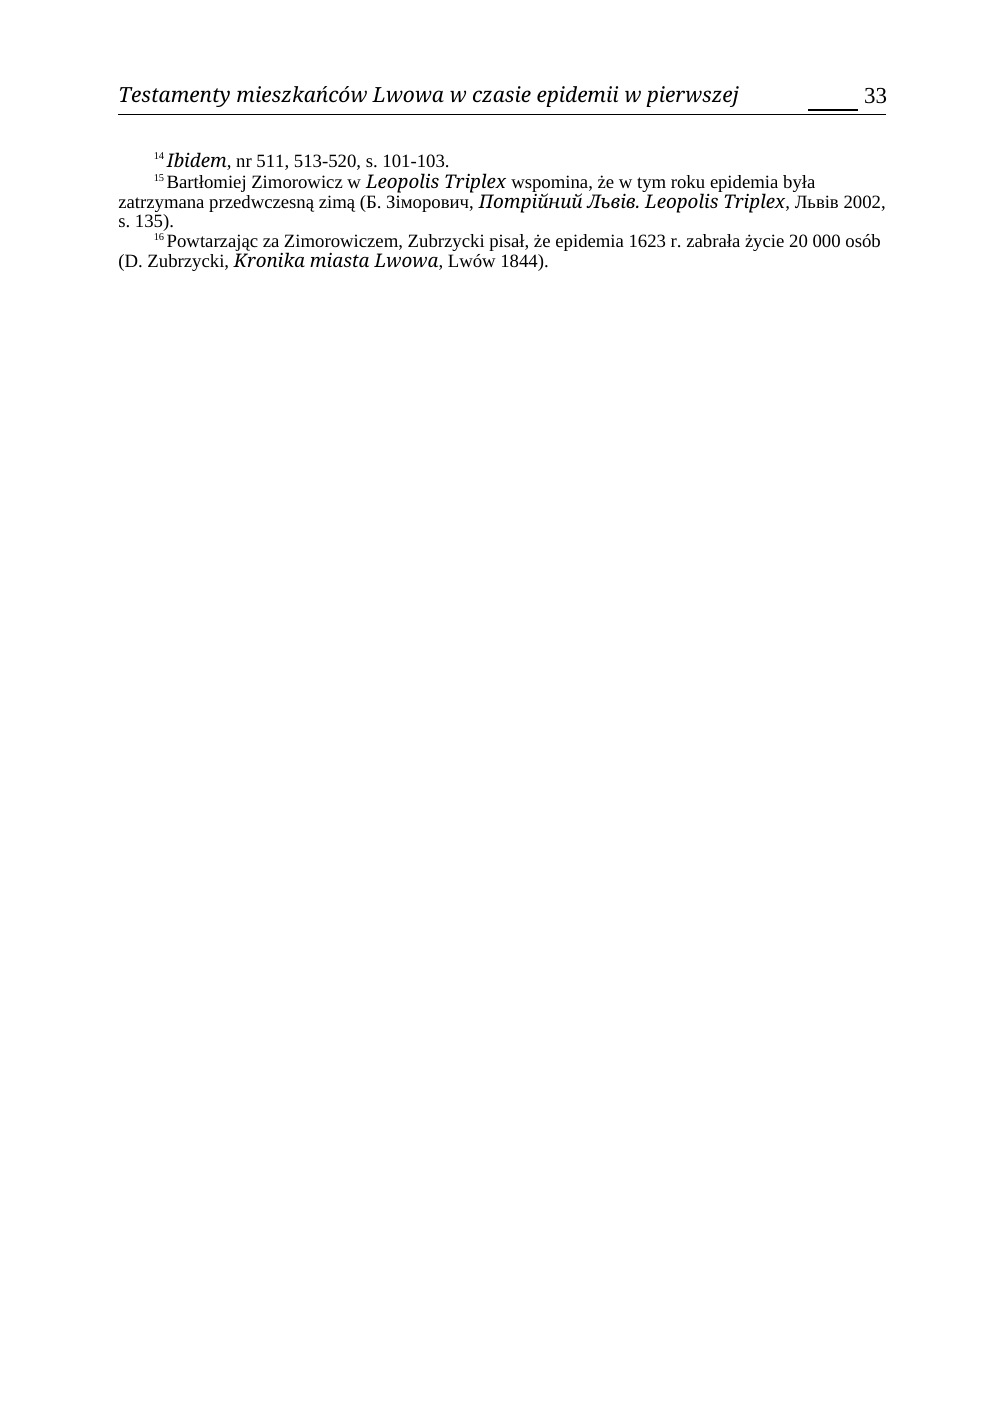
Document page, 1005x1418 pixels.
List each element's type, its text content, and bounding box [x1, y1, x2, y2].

text 15 Bartłomiej Zimorowicz w Leopolis Triplex wspomina, że w tym roku epidemia była zatrzymana przedwczesną zimą (Б. Зіморович, Потрійний Львів. Leopolis Triplex, Львів 2002, s. 135). [118, 172, 898, 231]
text 16 Powtarzając za Zimorowiczem, Zubrzycki pisał, że epidemia 1623 r. zabrała życie 20 000 osób (D. Zubrzycki, Kronika miasta Lwowa, Lwów 1844). [118, 232, 898, 273]
text 14 Ibidem, nr 511, 513-520, s. 101-103. [153, 150, 898, 171]
